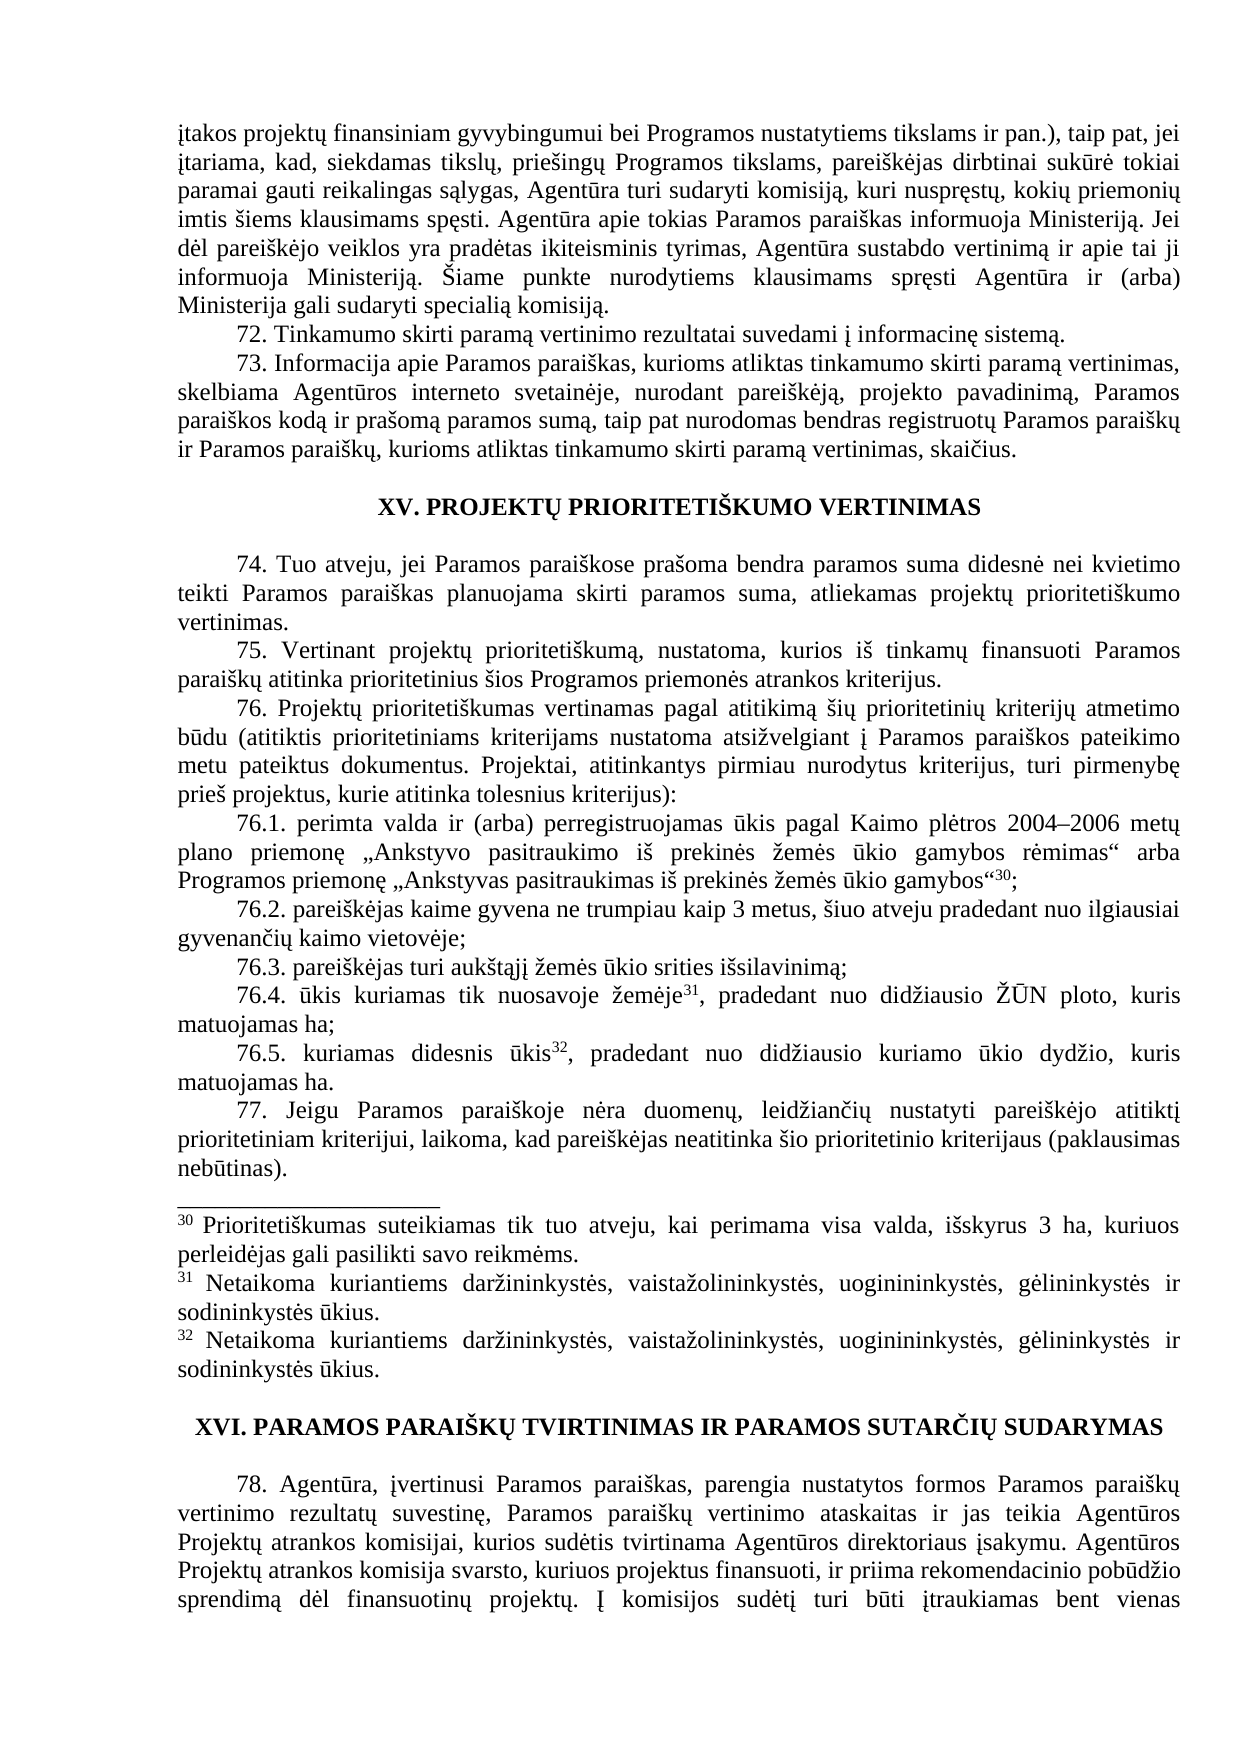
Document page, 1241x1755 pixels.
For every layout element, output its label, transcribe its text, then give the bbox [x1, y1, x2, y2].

text 31 Netaikoma kuriantiems daržininkystės, vaistažolininkystės, uoginininkystės, gėlininkystės ir sodininkystės ūkius. [177, 1268, 1181, 1326]
text 32 Netaikoma kuriantiems daržininkystės, vaistažolininkystės, uoginininkystės, gėlininkystės ir sodininkystės ūkius. [177, 1326, 1181, 1383]
text 75. Vertinant projektų prioritetiškumą, nustatoma, kurios iš tinkamų finansuoti Paramos paraiškų atitinka prioritetinius šios Programos priemonės atrankos kriterijus. [177, 636, 1181, 693]
text 76.5. kuriamas didesnis ūkis32, pradedant nuo didžiausio kuriamo ūkio dydžio, kuris matuojamas ha. [177, 1038, 1181, 1096]
text 76. Projektų prioritetiškumas vertinamas pagal atitikimą šių prioritetinių kriterijų atmetimo būdu (atitiktis prioritetiniams kriterijams nustatoma atsižvelgiant į Paramos paraiškos pateikimo metu pateiktus dokumentus. Projektai, atitinkantys pirmiau nurodytus kriterijus, turi pirmenybę prieš projektus, kurie atitinka tolesnius kriterijus): [177, 693, 1181, 808]
text 76.1. perimta valda ir (arba) perregistruojamas ūkis pagal Kaimo plėtros 2004–2006 metų plano priemonę „Ankstyvo pasitraukimo iš prekinės žemės ūkio gamybos rėmimas“ arba Programos priemonę „Ankstyvas pasitraukimas iš prekinės žemės ūkio gamybos“30; [177, 808, 1181, 894]
text 30 Prioritetiškumas suteikiamas tik tuo atveju, kai perimama visa valda, išskyrus 3 ha, kuriuos perleidėjas gali pasilikti savo reikmėms. [177, 1211, 1181, 1268]
text 77. Jeigu Paramos paraiškoje nėra duomenų, leidžiančių nustatyti pareiškėjo atitiktį prioritetiniam kriterijui, laikoma, kad pareiškėjas neatitinka šio prioritetinio kriterijaus (paklausimas nebūtinas). [177, 1096, 1181, 1182]
text XVI. PARAMOS PARAIŠKŲ TVIRTINIMAS IR PARAMOS SUTARČIŲ SUDARYMAS [177, 1412, 1181, 1441]
text 76.3. pareiškėjas turi aukštąjį žemės ūkio srities išsilavinimą; [177, 952, 1181, 981]
text 73. Informacija apie Paramos paraiškas, kurioms atliktas tinkamumo skirti paramą vertinimas, skelbiama Agentūros interneto svetainėje, nurodant pareiškėją, projekto pavadinimą, Paramos paraiškos kodą ir prašomą paramos sumą, taip pat nurodomas bendras registruotų Paramos paraiškų ir Paramos paraiškų, kurioms atliktas tinkamumo skirti paramą vertinimas, skaičius. [177, 348, 1181, 463]
text XV. PROJEKTŲ PRIORITETIŠKUMO VERTINIMAS [177, 492, 1181, 521]
text 76.4. ūkis kuriamas tik nuosavoje žemėje31, pradedant nuo didžiausio ŽŪN ploto, kuris matuojamas ha; [177, 981, 1181, 1038]
text 78. Agentūra, įvertinusi Paramos paraiškas, parengia nustatytos formos Paramos paraiškų vertinimo rezultatų suvestinę, Paramos paraiškų vertinimo ataskaitas ir jas teikia Agentūros Projektų atrankos komisijai, kurios sudėtis tvirtinama Agentūros direktoriaus įsakymu. Agentūros Projektų atrankos komisija svarsto, kuriuos projektus finansuoti, ir priima rekomendacinio pobūdžio sprendimą dėl finansuotinų projektų. Į komisijos sudėtį turi būti įtraukiamas bent vienas [177, 1469, 1181, 1613]
text įtakos projektų finansiniam gyvybingumui bei Programos nustatytiems tikslams ir pan.), taip pat, jei įtariama, kad, siekdamas tikslų, priešingų Programos tikslams, pareiškėjas dirbtinai sukūrė tokiai paramai gauti reikalingas sąlygas, Agentūra turi sudaryti komisiją, kuri nuspręstų, kokių priemonių imtis šiems klausimams spęsti. Agentūra apie tokias Paramos paraiškas informuoja Ministeriją. Jei dėl pareiškėjo veiklos yra pradėtas ikiteisminis tyrimas, Agentūra sustabdo vertinimą ir apie tai ji informuoja Ministeriją. Šiame punkte nurodytiems klausimams spręsti Agentūra ir (arba) Ministerija gali sudaryti specialią komisiją. [177, 118, 1181, 319]
text _____________________ [177, 1182, 1181, 1211]
text 74. Tuo atveju, jei Paramos paraiškose prašoma bendra paramos suma didesnė nei kvietimo teikti Paramos paraiškas planuojama skirti paramos suma, atliekamas projektų prioritetiškumo vertinimas. [177, 549, 1181, 636]
text 76.2. pareiškėjas kaime gyvena ne trumpiau kaip 3 metus, šiuo atveju pradedant nuo ilgiausiai gyvenančių kaimo vietovėje; [177, 894, 1181, 952]
text 72. Tinkamumo skirti paramą vertinimo rezultatai suvedami į informacinę sistemą. [177, 319, 1181, 348]
